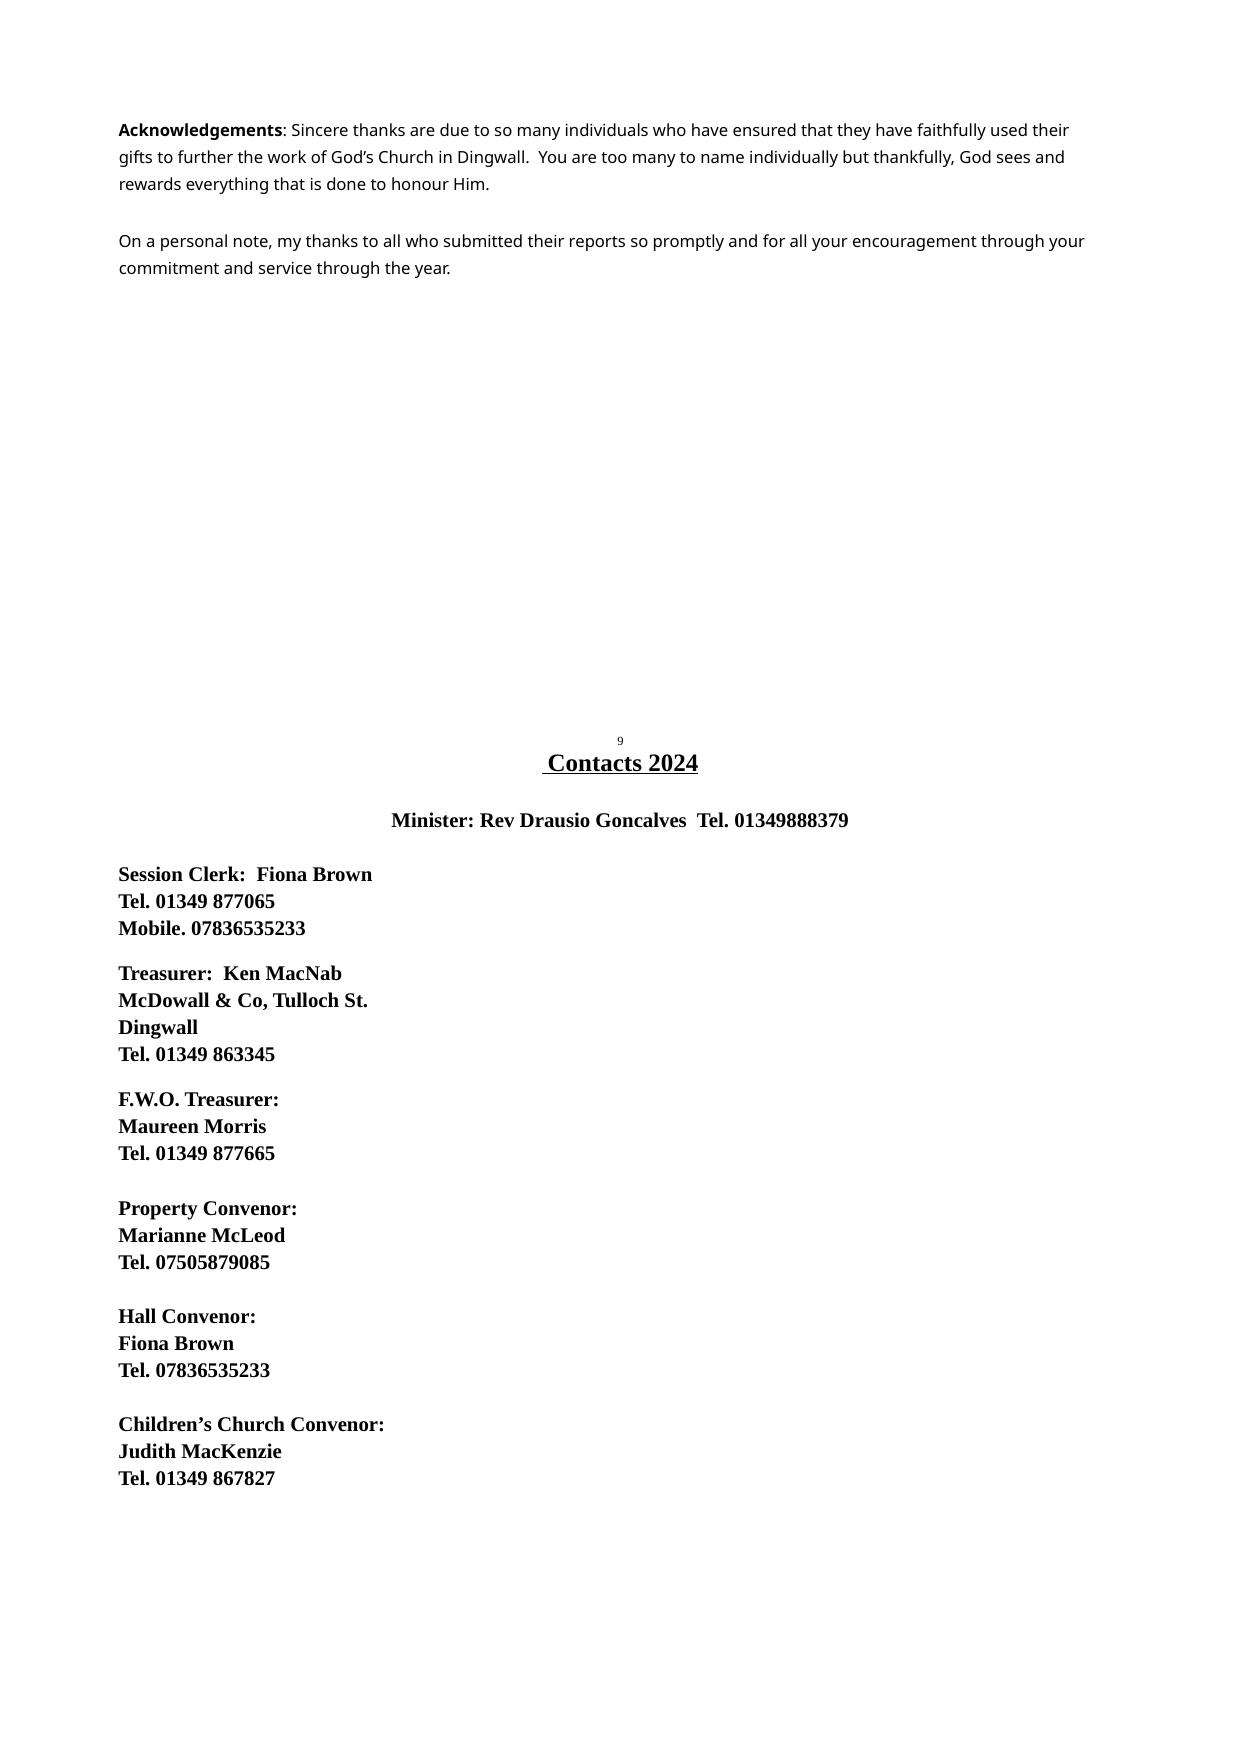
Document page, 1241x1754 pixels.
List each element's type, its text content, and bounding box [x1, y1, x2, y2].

text McDowall & Co, Tulloch St. [118, 988, 1122, 1012]
text Maureen Morris [118, 1114, 1122, 1138]
text 9 [118, 733, 1122, 748]
text F.W.O. Treasurer: [118, 1087, 1122, 1111]
text Session Clerk: Fiona Brown [118, 862, 1122, 886]
text Contacts 2024 [118, 748, 1122, 776]
text Fiona Brown [118, 1331, 1122, 1355]
text Tel. 01349 877065 [118, 889, 1122, 913]
text Tel. 01349 867827 [118, 1466, 1122, 1490]
text Minister: Rev Drausio Goncalves Tel. 01349888379 [118, 808, 1122, 832]
text Tel. 01349 877665 [118, 1141, 1122, 1165]
text Tel. 07505879085 [118, 1250, 1122, 1274]
text Judith MacKenzie [118, 1439, 1122, 1463]
text Tel. 07836535233 [118, 1358, 1122, 1382]
text On a personal note, my thanks to all who submitted their reports so promptly and for all your encouragement through your commitment and service through the year. [118, 229, 1098, 279]
text Marianne McLeod [118, 1223, 1122, 1247]
text Acknowledgements: Sincere thanks are due to so many individuals who have ensured that they have faithfully used their gifts to further the work of God’s Church in Dingwall. You are too many to name individually but thankfully, God sees and rewards everything that is done to honour Him. [118, 118, 1098, 195]
text Mobile. 07836535233 [118, 916, 1122, 940]
text Treasurer: Ken MacNab [118, 961, 1122, 985]
text Children’s Church Convenor: [118, 1412, 1122, 1436]
text Tel. 01349 863345 [118, 1042, 1122, 1066]
text Property Convenor: [118, 1196, 1122, 1219]
text Dingwall [118, 1015, 1122, 1039]
text Hall Convenor: [118, 1304, 1122, 1328]
